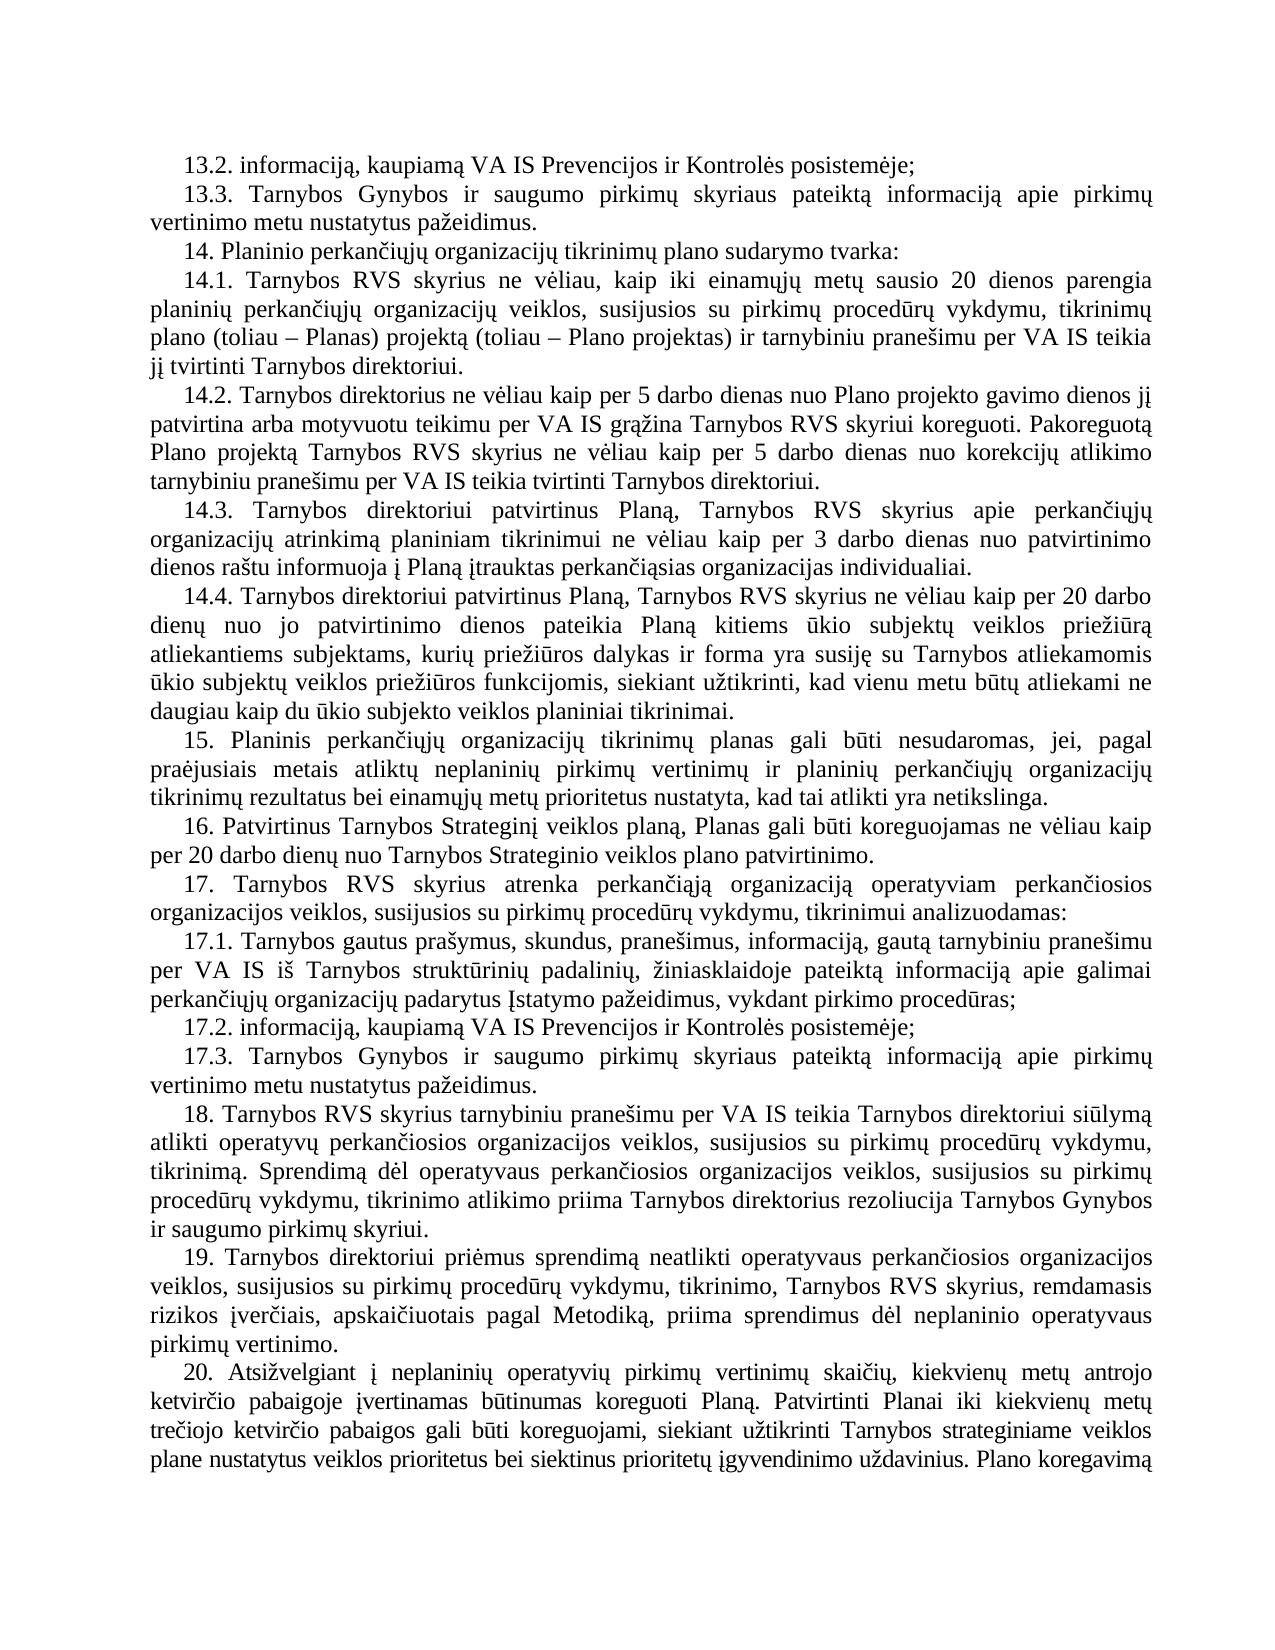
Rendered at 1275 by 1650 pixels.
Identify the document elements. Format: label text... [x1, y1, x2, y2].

text 20. Atsižvelgiant į neplaninių operatyvių pirkimų vertinimų skaičių, kiekvienų metų antrojo ketvirčio pabaigoje įvertinamas būtinumas koreguoti Planą. Patvirtinti Planai iki kiekvienų metų trečiojo ketvirčio pabaigos gali būti koreguojami, siekiant užtikrinti Tarnybos strateginiame veiklos plane nustatytus veiklos prioritetus bei siektinus prioritetų įgyvendinimo uždavinius. Plano koregavimą [150, 1357, 1153, 1472]
text 15. Planinis perkančiųjų organizacijų tikrinimų planas gali būti nesudaromas, jei, pagal praėjusiais metais atliktų neplaninių pirkimų vertinimų ir planinių perkančiųjų organizacijų tikrinimų rezultatus bei einamųjų metų prioritetus nustatyta, kad tai atlikti yra netikslinga. [150, 725, 1153, 811]
text 17. Tarnybos RVS skyrius atrenka perkančiąją organizaciją operatyviam perkančiosios organizacijos veiklos, susijusios su pirkimų procedūrų vykdymu, tikrinimui analizuodamas: [150, 869, 1153, 926]
text 13.2. informaciją, kaupiamą VA IS Prevencijos ir Kontrolės posistemėje; [150, 150, 1153, 179]
text 14.1. Tarnybos RVS skyrius ne vėliau, kaip iki einamųjų metų sausio 20 dienos parengia planinių perkančiųjų organizacijų veiklos, susijusios su pirkimų procedūrų vykdymu, tikrinimų plano (toliau – Planas) projektą (toliau – Plano projektas) ir tarnybiniu pranešimu per VA IS teikia jį tvirtinti Tarnybos direktoriui. [150, 265, 1153, 380]
text 14.4. Tarnybos direktoriui patvirtinus Planą, Tarnybos RVS skyrius ne vėliau kaip per 20 darbo dienų nuo jo patvirtinimo dienos pateikia Planą kitiems ūkio subjektų veiklos priežiūrą atliekantiems subjektams, kurių priežiūros dalykas ir forma yra susiję su Tarnybos atliekamomis ūkio subjektų veiklos priežiūros funkcijomis, siekiant užtikrinti, kad vienu metu būtų atliekami ne daugiau kaip du ūkio subjekto veiklos planiniai tikrinimai. [150, 581, 1153, 725]
text 17.3. Tarnybos Gynybos ir saugumo pirkimų skyriaus pateiktą informaciją apie pirkimų vertinimo metu nustatytus pažeidimus. [150, 1041, 1153, 1099]
text 14.2. Tarnybos direktorius ne vėliau kaip per 5 darbo dienas nuo Plano projekto gavimo dienos jį patvirtina arba motyvuotu teikimu per VA IS grąžina Tarnybos RVS skyriui koreguoti. Pakoreguotą Plano projektą Tarnybos RVS skyrius ne vėliau kaip per 5 darbo dienas nuo korekcijų atlikimo tarnybiniu pranešimu per VA IS teikia tvirtinti Tarnybos direktoriui. [150, 380, 1153, 495]
text 19. Tarnybos direktoriui priėmus sprendimą neatlikti operatyvaus perkančiosios organizacijos veiklos, susijusios su pirkimų procedūrų vykdymu, tikrinimo, Tarnybos RVS skyrius, remdamasis rizikos įverčiais, apskaičiuotais pagal Metodiką, priima sprendimus dėl neplaninio operatyvaus pirkimų vertinimo. [150, 1242, 1153, 1357]
text 17.2. informaciją, kaupiamą VA IS Prevencijos ir Kontrolės posistemėje; [150, 1012, 1153, 1041]
text 14.3. Tarnybos direktoriui patvirtinus Planą, Tarnybos RVS skyrius apie perkančiųjų organizacijų atrinkimą planiniam tikrinimui ne vėliau kaip per 3 darbo dienas nuo patvirtinimo dienos raštu informuoja į Planą įtrauktas perkančiąsias organizacijas individualiai. [150, 495, 1153, 581]
text 14. Planinio perkančiųjų organizacijų tikrinimų plano sudarymo tvarka: [150, 236, 1153, 265]
text 18. Tarnybos RVS skyrius tarnybiniu pranešimu per VA IS teikia Tarnybos direktoriui siūlymą atlikti operatyvų perkančiosios organizacijos veiklos, susijusios su pirkimų procedūrų vykdymu, tikrinimą. Sprendimą dėl operatyvaus perkančiosios organizacijos veiklos, susijusios su pirkimų procedūrų vykdymu, tikrinimo atlikimo priima Tarnybos direktorius rezoliucija Tarnybos Gynybos ir saugumo pirkimų skyriui. [150, 1099, 1153, 1242]
text 17.1. Tarnybos gautus prašymus, skundus, pranešimus, informaciją, gautą tarnybiniu pranešimu per VA IS iš Tarnybos struktūrinių padalinių, žiniasklaidoje pateiktą informaciją apie galimai perkančiųjų organizacijų padarytus Įstatymo pažeidimus, vykdant pirkimo procedūras; [150, 926, 1153, 1012]
text 16. Patvirtinus Tarnybos Strateginį veiklos planą, Planas gali būti koreguojamas ne vėliau kaip per 20 darbo dienų nuo Tarnybos Strateginio veiklos plano patvirtinimo. [150, 811, 1153, 869]
text 13.3. Tarnybos Gynybos ir saugumo pirkimų skyriaus pateiktą informaciją apie pirkimų vertinimo metu nustatytus pažeidimus. [150, 179, 1153, 236]
